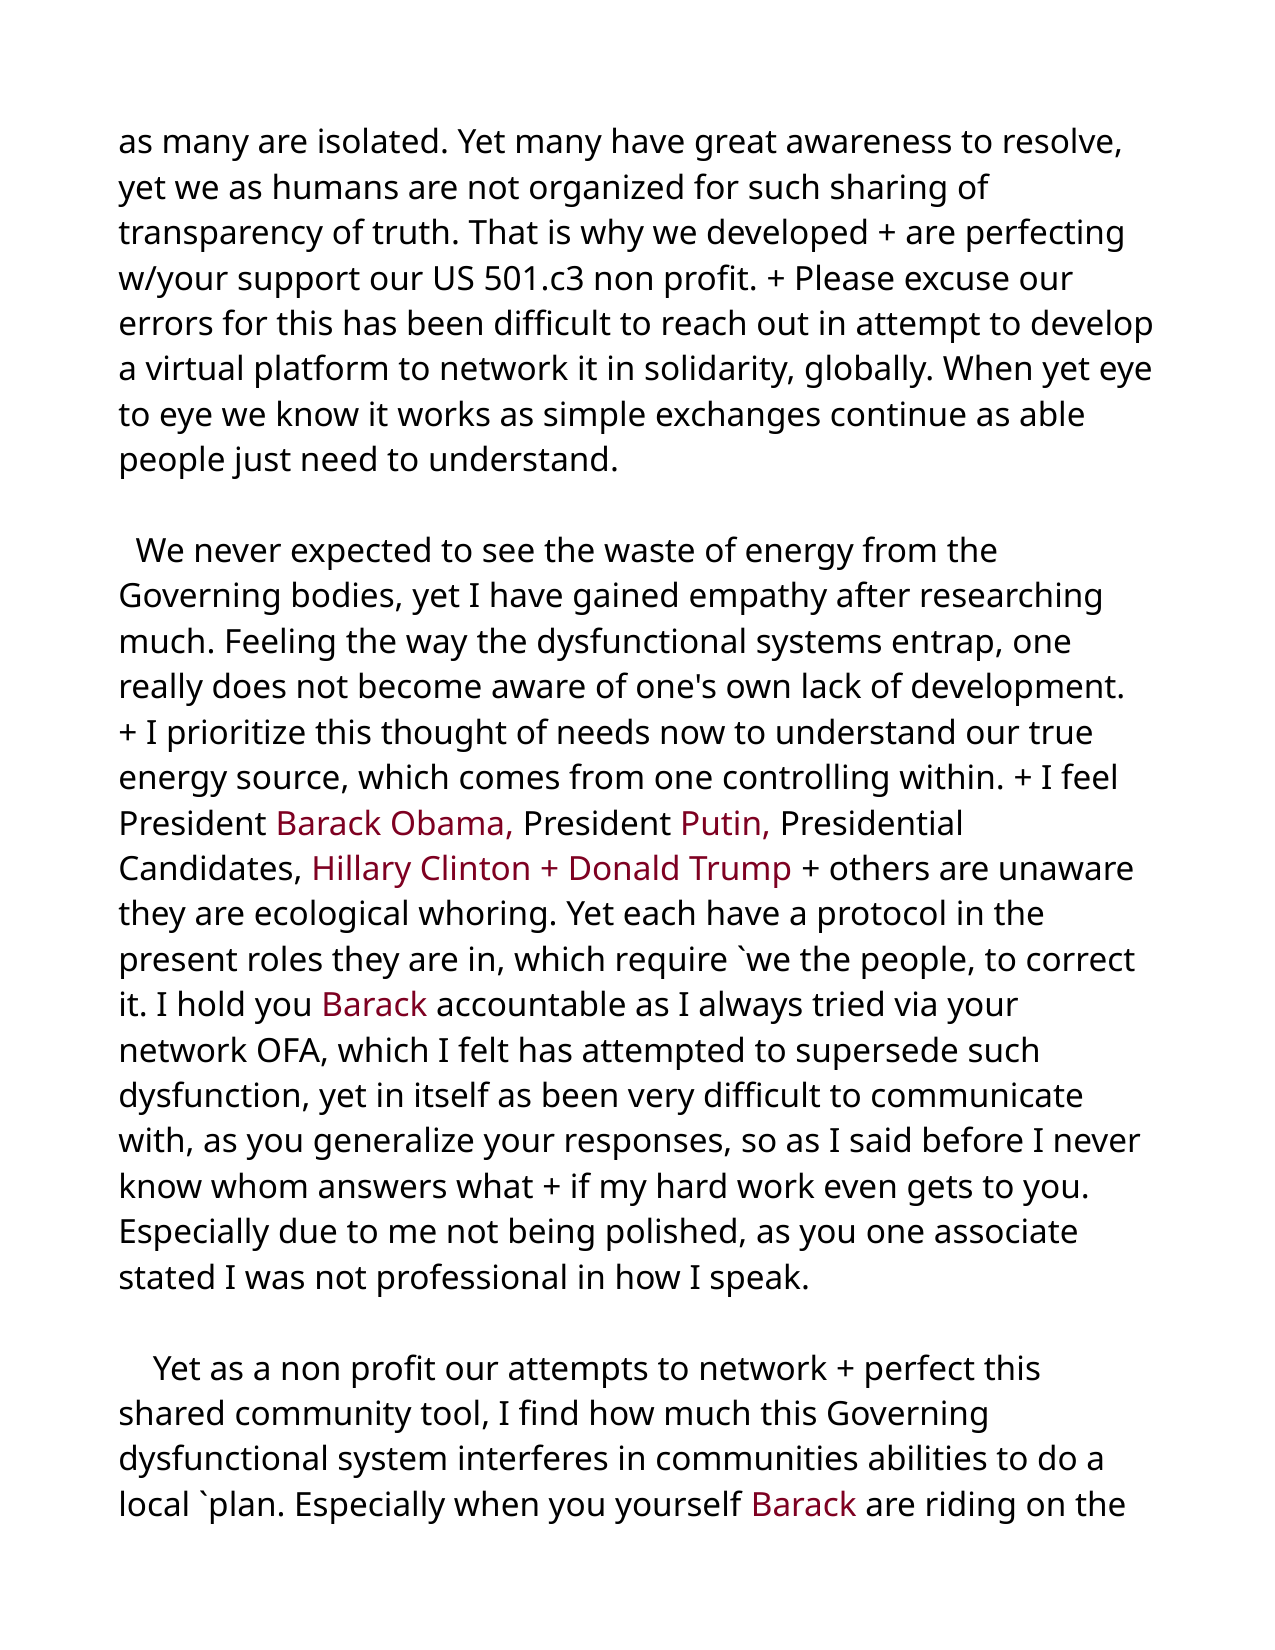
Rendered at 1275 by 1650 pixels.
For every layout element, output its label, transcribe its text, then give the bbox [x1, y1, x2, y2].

text Yet as a non profit our attempts to network + perfect this shared community tool, I find how much this Governing dysfunctional system interferes in communities abilities to do a local `plan. Especially when you yourself Barack are riding on the [118, 1344, 1157, 1526]
text as many are isolated. Yet many have great awareness to resolve, yet we as humans are not organized for such sharing of transparency of truth. That is why we developed + are perfecting w/your support our US 501.c3 non profit. + Please excuse our errors for this has been difficult to reach out in attempt to develop a virtual platform to network it in solidarity, globally. When yet eye to eye we know it works as simple exchanges continue as able people just need to understand. [118, 118, 1157, 481]
text We never expected to see the waste of energy from the Governing bodies, yet I have gained empathy after researching much. Feeling the way the dysfunctional systems entrap, one really does not become aware of one's own lack of development. + I prioritize this thought of needs now to understand our true energy source, which comes from one controlling within. + I feel President Barack Obama, President Putin, Presidential Candidates, Hillary Clinton + Donald Trump + others are unaware they are ecological whoring. Yet each have a protocol in the present roles they are in, which require `we the people, to correct it. I hold you Barack accountable as I always tried via your network OFA, which I felt has attempted to supersede such dysfunction, yet in itself as been very difficult to communicate with, as you generalize your responses, so as I said before I never know whom answers what + if my hard work even gets to you. Especially due to me not being polished, as you one associate stated I was not professional in how I speak. [118, 527, 1157, 1299]
